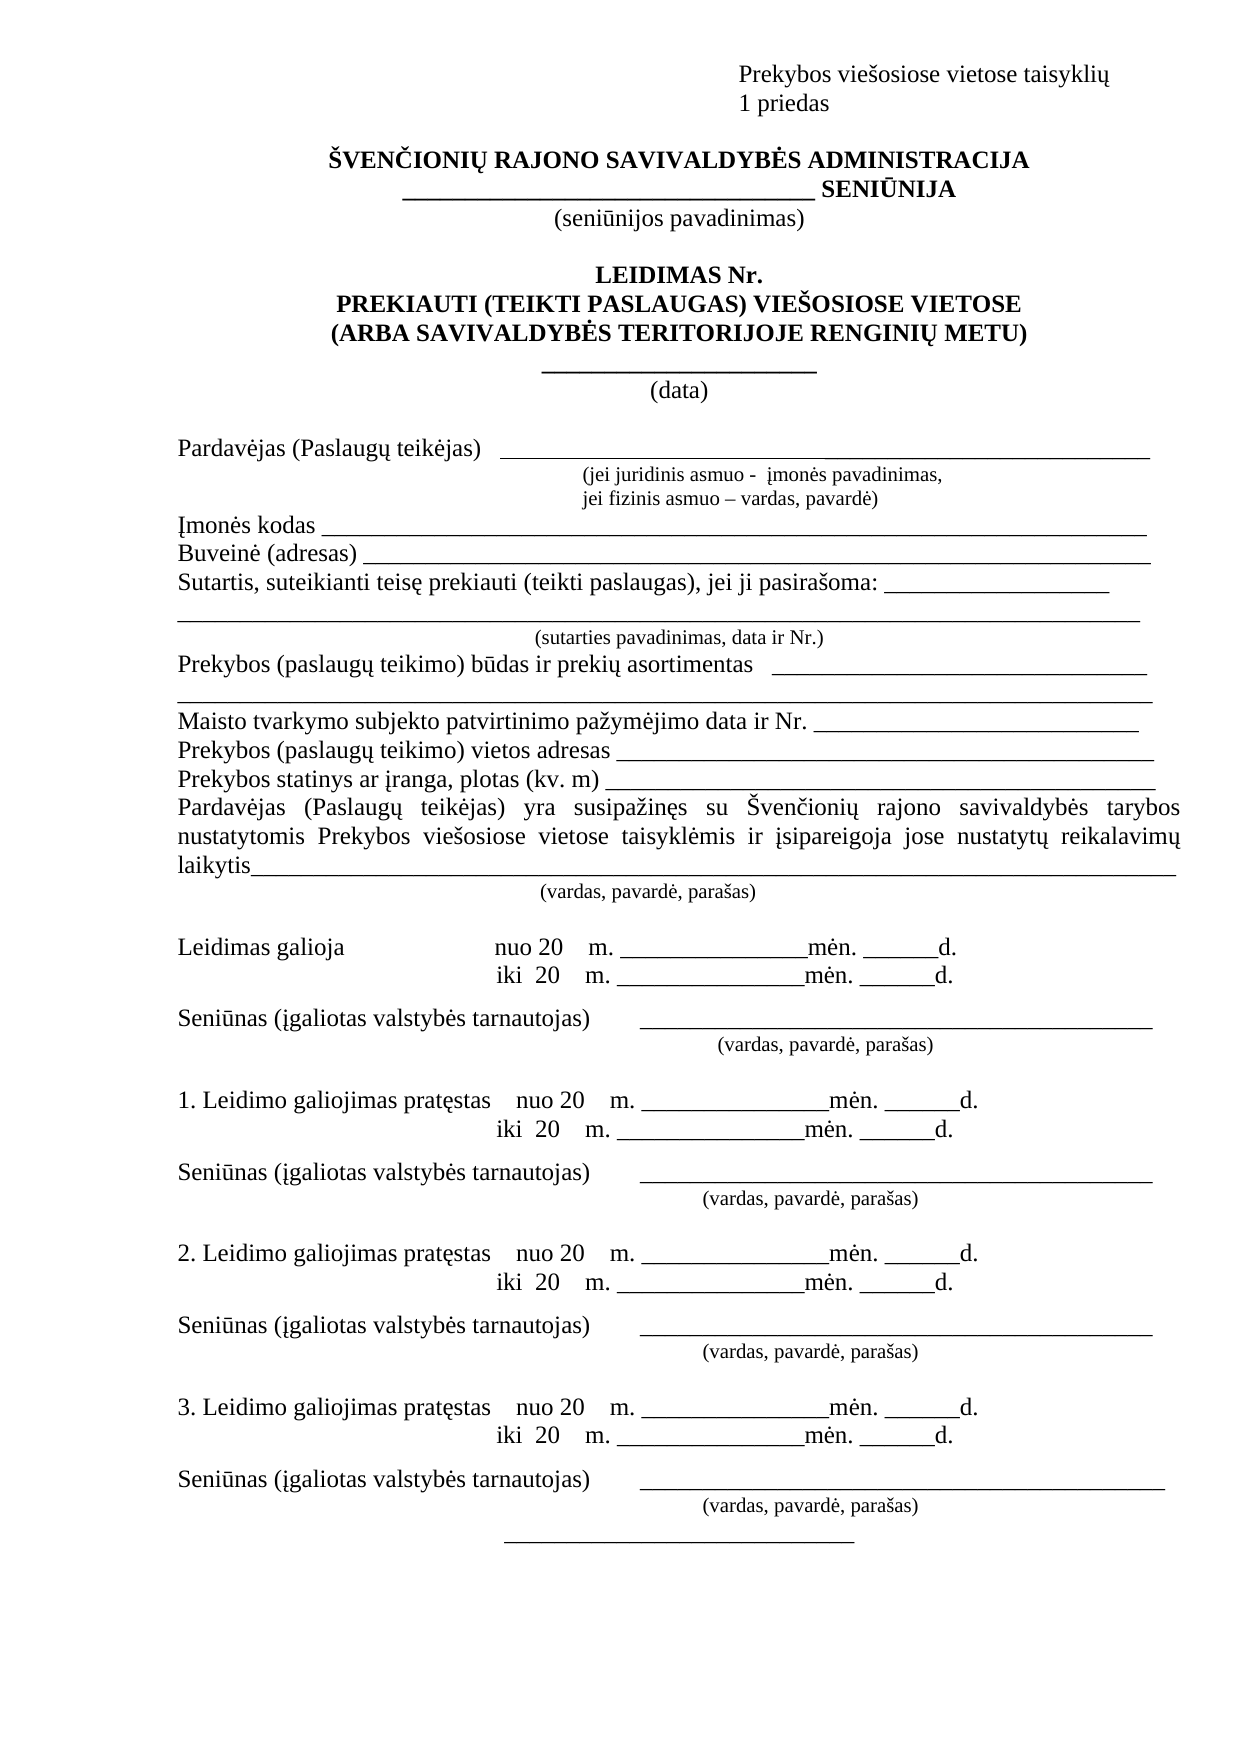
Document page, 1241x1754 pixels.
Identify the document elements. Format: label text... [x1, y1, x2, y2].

text ______________________ [177, 347, 1181, 375]
text (vardas, pavardė, parašas) [177, 1186, 1181, 1210]
text Leidimas galioja nuo 20 m. _______________mėn. ______d. [177, 932, 1181, 960]
text iki 20 m. _______________mėn. ______d. [177, 1114, 1181, 1142]
text iki 20 m. _______________mėn. ______d. [177, 1267, 1181, 1296]
text Seniūnas (įgaliotas valstybės tarnautojas) _________________________________________ [177, 1003, 1181, 1032]
text _________________________________ SENIŪNIJA [177, 174, 1181, 203]
text Pardavėjas (Paslaugų teikėjas) __________________________ [177, 433, 1181, 462]
text ŠVENČIONIŲ RAJONO SAVIVALDYBĖS ADMINISTRACIJA [177, 145, 1181, 174]
text (jei juridinis asmuo - įmonės pavadinimas, [447, 462, 1181, 486]
text iki 20 m. _______________mėn. ______d. [177, 1421, 1181, 1449]
text (vardas, pavardė, parašas) [177, 1339, 1181, 1363]
text ______________________________________________________________________________ [177, 677, 1181, 706]
text jei fizinis asmuo – vardas, pavardė) [447, 486, 1181, 510]
text Pardavėjas (Paslaugų teikėjas) yra susipažinęs su Švenčionių rajono savivaldybės tarybos nustatytomis Prekybos viešosiose vietose taisyklėmis ir įsipareigoja jose nustatytų reikalavimų laikytis__________________________________________________________________________ [177, 792, 1181, 879]
text LEIDIMAS Nr. [177, 260, 1181, 289]
text 3. Leidimo galiojimas pratęstas nuo 20 m. _______________mėn. ______d. [177, 1392, 1181, 1421]
text Seniūnas (įgaliotas valstybės tarnautojas) _________________________________________ [177, 1310, 1181, 1339]
text Seniūnas (įgaliotas valstybės tarnautojas) __________________________________________ [177, 1464, 1181, 1492]
text (data) [177, 375, 1181, 404]
text (seniūnijos pavadinimas) [177, 203, 1181, 232]
text (ARBA SAVIVALDYBĖS TERITORIJOJE RENGINIŲ METU) [177, 318, 1181, 347]
text 2. Leidimo galiojimas pratęstas nuo 20 m. _______________mėn. ______d. [177, 1238, 1181, 1267]
text _____________________________________________________________________________ [177, 596, 1181, 625]
text Buveinė (adresas) _______________________________________________________________ [177, 538, 1181, 567]
text Prekybos statinys ar įranga, plotas (kv. m) ____________________________________________ [177, 764, 1181, 792]
text Įmonės kodas __________________________________________________________________ [177, 510, 1181, 538]
text Sutartis, suteikianti teisę prekiauti (teikti paslaugas), jei ji pasirašoma: __________________ [177, 567, 1181, 596]
text 1 priedas [177, 88, 1181, 117]
text ____________________________ [177, 1517, 1181, 1545]
text Prekybos viešosiose vietose taisyklių [177, 59, 1181, 88]
text Prekybos (paslaugų teikimo) būdas ir prekių asortimentas ______________________________ [177, 649, 1181, 677]
text Seniūnas (įgaliotas valstybės tarnautojas) _________________________________________ [177, 1157, 1181, 1186]
text 1. Leidimo galiojimas pratęstas nuo 20 m. _______________mėn. ______d. [177, 1085, 1181, 1114]
text Prekybos (paslaugų teikimo) vietos adresas ___________________________________________ [177, 735, 1181, 764]
text (vardas, pavardė, parašas) [177, 879, 1181, 903]
text PREKIAUTI (TEIKTI PASLAUGAS) VIEŠOSIOSE VIETOSE [177, 289, 1181, 318]
text (vardas, pavardė, parašas) [348, 1032, 1181, 1056]
text iki 20 m. _______________mėn. ______d. [177, 960, 1181, 989]
text Maisto tvarkymo subjekto patvirtinimo pažymėjimo data ir Nr. __________________________ [177, 706, 1181, 735]
text (vardas, pavardė, parašas) [177, 1492, 1181, 1517]
text (sutarties pavadinimas, data ir Nr.) [177, 625, 1181, 649]
